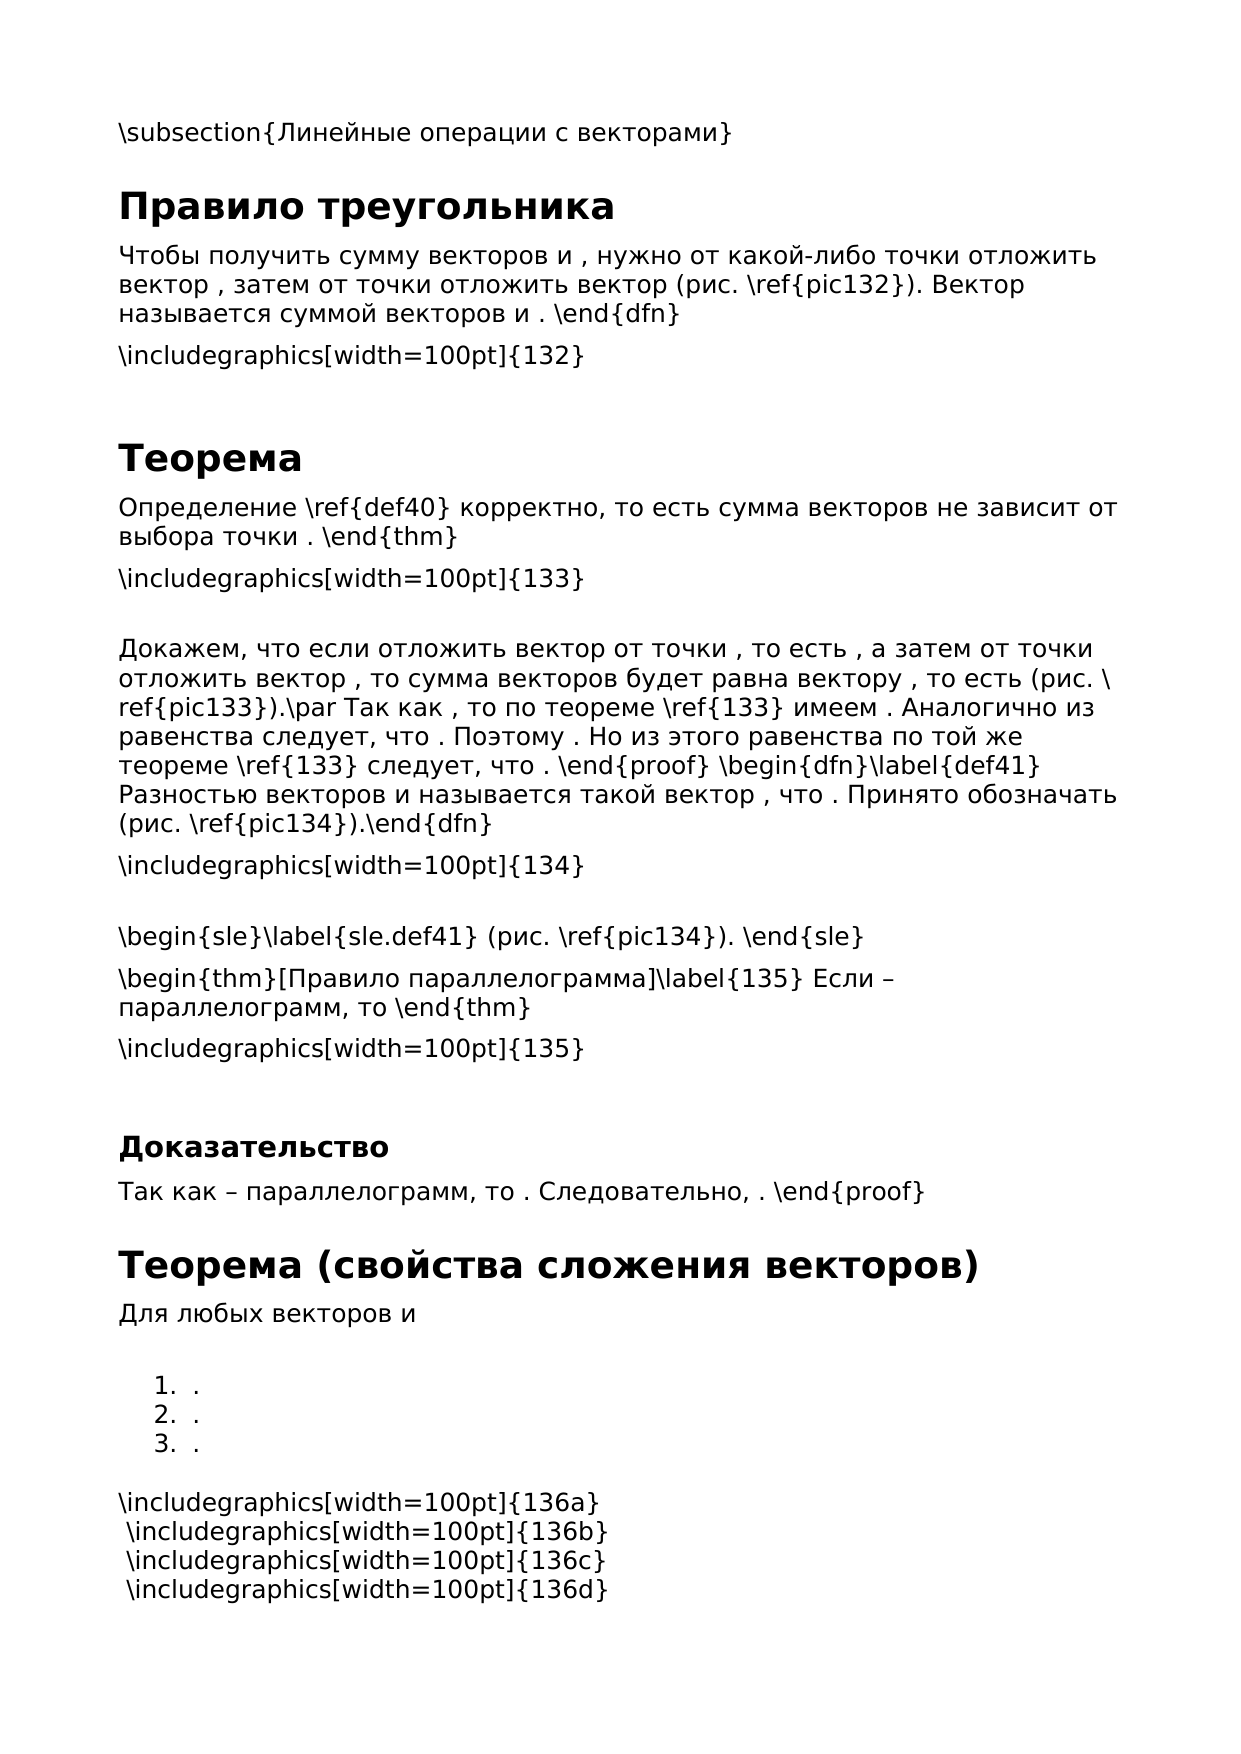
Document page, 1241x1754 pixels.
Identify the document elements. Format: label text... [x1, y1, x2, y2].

text Докажем, что если отложить вектор от точки , то есть , а затем от точки отложить вектор , то сумма векторов будет равна вектору , то есть (рис. \ref{pic133}).\par Так как , то по теореме \ref{133} имеем . Аналогично из равенства следует, что . Поэтому . Но из этого равенства по той же теореме \ref{133} следует, что . \end{proof} \begin{dfn}\label{def41} Разностью векторов и называется такой вектор , что . Принято обозначать (рис. \ref{pic134}).\end{dfn} [118, 634, 1122, 839]
text \includegraphics[width=100pt]{136a} \includegraphics[width=100pt]{136b} \includegraphics[width=100pt]{136c} \includegraphics[width=100pt]{136d} [118, 1488, 1122, 1634]
text Так как – параллелограмм, то . Следовательно, . \end{proof} [118, 1177, 1122, 1206]
text Чтобы получить сумму векторов и , нужно от какой-либо точки отложить вектор , затем от точки отложить вектор (рис. \ref{pic132}). Вектор называется суммой векторов и . \end{dfn} [118, 241, 1122, 328]
text \includegraphics[width=100pt]{134} [118, 851, 1122, 909]
subtitle Теорема (свойства сложения векторов) [118, 1243, 1122, 1287]
text \includegraphics[width=100pt]{133} [118, 564, 1122, 622]
text Для любых векторов и [118, 1300, 1122, 1329]
text \subsection{Линейные операции с векторами} [118, 118, 1122, 147]
subtitle Правило треугольника [118, 185, 1122, 228]
list . [177, 1371, 1122, 1400]
text \begin{thm}[Правило параллелограмма]\label{135} Если – параллелограмм, то \end{thm} [118, 964, 1122, 1022]
subtitle Доказательство [118, 1130, 1122, 1164]
subtitle Теорема [118, 437, 1122, 480]
text \includegraphics[width=100pt]{132} [118, 341, 1122, 399]
text Определение \ref{def40} корректно, то есть сумма векторов не зависит от выбора точки . \end{thm} [118, 493, 1122, 551]
text \begin{sle}\label{sle.def41} (рис. \ref{pic134}). \end{sle} [118, 922, 1122, 951]
list . [177, 1429, 1122, 1458]
text \includegraphics[width=100pt]{135} [118, 1034, 1122, 1093]
list . [177, 1400, 1122, 1429]
